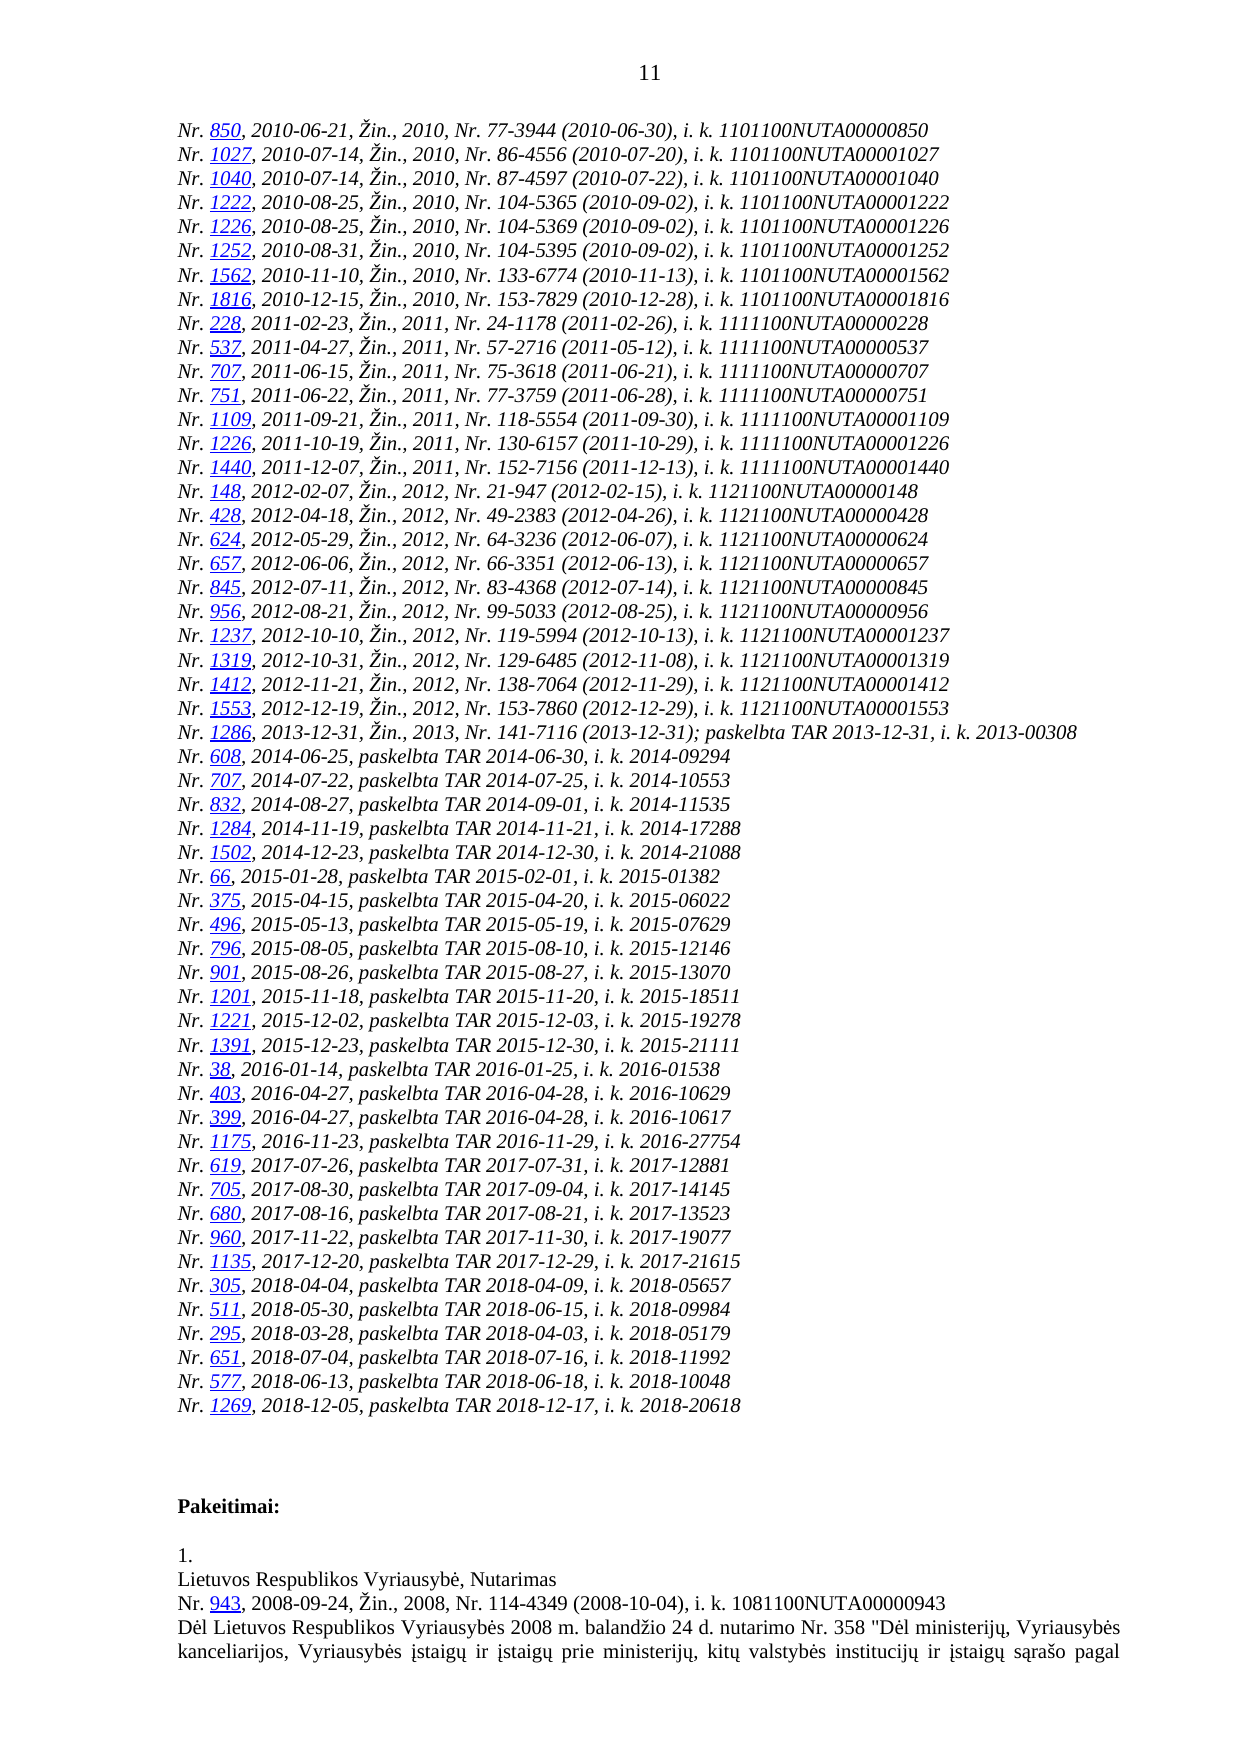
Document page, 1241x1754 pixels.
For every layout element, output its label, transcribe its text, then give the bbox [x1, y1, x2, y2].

text Nr. 228, 2011-02-23, Žin., 2011, Nr. 24-1178 (2011-02-26), i. k. 1111100NUTA00000228 [177, 311, 1122, 335]
text Pakeitimai: [177, 1494, 1122, 1518]
text Nr. 707, 2011-06-15, Žin., 2011, Nr. 75-3618 (2011-06-21), i. k. 1111100NUTA00000707 [177, 359, 1122, 383]
text Nr. 1412, 2012-11-21, Žin., 2012, Nr. 138-7064 (2012-11-29), i. k. 1121100NUTA00001412 [177, 672, 1122, 696]
text 1. [177, 1542, 1122, 1567]
text Nr. 850, 2010-06-21, Žin., 2010, Nr. 77-3944 (2010-06-30), i. k. 1101100NUTA00000850 [177, 118, 1122, 142]
text Nr. 1252, 2010-08-31, Žin., 2010, Nr. 104-5395 (2010-09-02), i. k. 1101100NUTA00001252 [177, 238, 1122, 262]
text Nr. 1175, 2016-11-23, paskelbta TAR 2016-11-29, i. k. 2016-27754 [177, 1129, 1122, 1153]
text Nr. 960, 2017-11-22, paskelbta TAR 2017-11-30, i. k. 2017-19077 [177, 1225, 1122, 1249]
text Nr. 651, 2018-07-04, paskelbta TAR 2018-07-16, i. k. 2018-11992 [177, 1345, 1122, 1369]
text Nr. 943, 2008-09-24, Žin., 2008, Nr. 114-4349 (2008-10-04), i. k. 1081100NUTA00000943 [177, 1591, 1122, 1615]
text Nr. 1040, 2010-07-14, Žin., 2010, Nr. 87-4597 (2010-07-22), i. k. 1101100NUTA00001040 [177, 166, 1122, 190]
text Nr. 1109, 2011-09-21, Žin., 2011, Nr. 118-5554 (2011-09-30), i. k. 1111100NUTA00001109 [177, 407, 1122, 431]
text Nr. 751, 2011-06-22, Žin., 2011, Nr. 77-3759 (2011-06-28), i. k. 1111100NUTA00000751 [177, 383, 1122, 407]
text Nr. 705, 2017-08-30, paskelbta TAR 2017-09-04, i. k. 2017-14145 [177, 1177, 1122, 1201]
text Nr. 38, 2016-01-14, paskelbta TAR 2016-01-25, i. k. 2016-01538 [177, 1057, 1122, 1081]
text Nr. 399, 2016-04-27, paskelbta TAR 2016-04-28, i. k. 2016-10617 [177, 1105, 1122, 1129]
text Nr. 1816, 2010-12-15, Žin., 2010, Nr. 153-7829 (2010-12-28), i. k. 1101100NUTA00001816 [177, 287, 1122, 311]
text Nr. 624, 2012-05-29, Žin., 2012, Nr. 64-3236 (2012-06-07), i. k. 1121100NUTA00000624 [177, 527, 1122, 551]
text Nr. 608, 2014-06-25, paskelbta TAR 2014-06-30, i. k. 2014-09294 [177, 744, 1122, 768]
text Nr. 537, 2011-04-27, Žin., 2011, Nr. 57-2716 (2011-05-12), i. k. 1111100NUTA00000537 [177, 335, 1122, 359]
text Nr. 1201, 2015-11-18, paskelbta TAR 2015-11-20, i. k. 2015-18511 [177, 984, 1122, 1008]
text Nr. 1222, 2010-08-25, Žin., 2010, Nr. 104-5365 (2010-09-02), i. k. 1101100NUTA00001222 [177, 190, 1122, 214]
text Nr. 428, 2012-04-18, Žin., 2012, Nr. 49-2383 (2012-04-26), i. k. 1121100NUTA00000428 [177, 503, 1122, 527]
text Nr. 496, 2015-05-13, paskelbta TAR 2015-05-19, i. k. 2015-07629 [177, 912, 1122, 936]
text Nr. 1286, 2013-12-31, Žin., 2013, Nr. 141-7116 (2013-12-31); paskelbta TAR 2013-12-31, i. k. 2013-00308 [177, 720, 1122, 744]
text Nr. 956, 2012-08-21, Žin., 2012, Nr. 99-5033 (2012-08-25), i. k. 1121100NUTA00000956 [177, 599, 1122, 623]
text Nr. 1135, 2017-12-20, paskelbta TAR 2017-12-29, i. k. 2017-21615 [177, 1249, 1122, 1273]
text Nr. 295, 2018-03-28, paskelbta TAR 2018-04-03, i. k. 2018-05179 [177, 1321, 1122, 1345]
text Nr. 577, 2018-06-13, paskelbta TAR 2018-06-18, i. k. 2018-10048 [177, 1369, 1122, 1393]
text Nr. 1226, 2010-08-25, Žin., 2010, Nr. 104-5369 (2010-09-02), i. k. 1101100NUTA00001226 [177, 214, 1122, 238]
text Nr. 1553, 2012-12-19, Žin., 2012, Nr. 153-7860 (2012-12-29), i. k. 1121100NUTA00001553 [177, 696, 1122, 720]
text Nr. 375, 2015-04-15, paskelbta TAR 2015-04-20, i. k. 2015-06022 [177, 888, 1122, 912]
text Nr. 1284, 2014-11-19, paskelbta TAR 2014-11-21, i. k. 2014-17288 [177, 816, 1122, 840]
text Nr. 901, 2015-08-26, paskelbta TAR 2015-08-27, i. k. 2015-13070 [177, 960, 1122, 984]
text Lietuvos Respublikos Vyriausybė, Nutarimas [177, 1567, 1122, 1591]
text Nr. 1221, 2015-12-02, paskelbta TAR 2015-12-03, i. k. 2015-19278 [177, 1008, 1122, 1032]
text Nr. 1391, 2015-12-23, paskelbta TAR 2015-12-30, i. k. 2015-21111 [177, 1032, 1122, 1057]
text Nr. 1269, 2018-12-05, paskelbta TAR 2018-12-17, i. k. 2018-20618 [177, 1393, 1122, 1417]
text Nr. 1502, 2014-12-23, paskelbta TAR 2014-12-30, i. k. 2014-21088 [177, 840, 1122, 864]
text Nr. 707, 2014-07-22, paskelbta TAR 2014-07-25, i. k. 2014-10553 [177, 768, 1122, 792]
text Nr. 1237, 2012-10-10, Žin., 2012, Nr. 119-5994 (2012-10-13), i. k. 1121100NUTA00001237 [177, 623, 1122, 647]
text Nr. 680, 2017-08-16, paskelbta TAR 2017-08-21, i. k. 2017-13523 [177, 1201, 1122, 1225]
text Nr. 1440, 2011-12-07, Žin., 2011, Nr. 152-7156 (2011-12-13), i. k. 1111100NUTA00001440 [177, 455, 1122, 479]
text Nr. 1562, 2010-11-10, Žin., 2010, Nr. 133-6774 (2010-11-13), i. k. 1101100NUTA00001562 [177, 262, 1122, 287]
text Nr. 1319, 2012-10-31, Žin., 2012, Nr. 129-6485 (2012-11-08), i. k. 1121100NUTA00001319 [177, 647, 1122, 672]
text Nr. 1027, 2010-07-14, Žin., 2010, Nr. 86-4556 (2010-07-20), i. k. 1101100NUTA00001027 [177, 142, 1122, 166]
text Nr. 66, 2015-01-28, paskelbta TAR 2015-02-01, i. k. 2015-01382 [177, 864, 1122, 888]
text Nr. 796, 2015-08-05, paskelbta TAR 2015-08-10, i. k. 2015-12146 [177, 936, 1122, 960]
text Nr. 305, 2018-04-04, paskelbta TAR 2018-04-09, i. k. 2018-05657 [177, 1273, 1122, 1297]
text Dėl Lietuvos Respublikos Vyriausybės 2008 m. balandžio 24 d. nutarimo Nr. 358 "Dėl ministerijų, Vyriausybės kanceliarijos, Vyriausybės įstaigų ir įstaigų prie ministerijų, kitų valstybės institucijų ir įstaigų sąrašo pagal [177, 1615, 1122, 1663]
text Nr. 148, 2012-02-07, Žin., 2012, Nr. 21-947 (2012-02-15), i. k. 1121100NUTA00000148 [177, 479, 1122, 503]
text Nr. 1226, 2011-10-19, Žin., 2011, Nr. 130-6157 (2011-10-29), i. k. 1111100NUTA00001226 [177, 431, 1122, 455]
text Nr. 832, 2014-08-27, paskelbta TAR 2014-09-01, i. k. 2014-11535 [177, 792, 1122, 816]
text Nr. 619, 2017-07-26, paskelbta TAR 2017-07-31, i. k. 2017-12881 [177, 1153, 1122, 1177]
text Nr. 511, 2018-05-30, paskelbta TAR 2018-06-15, i. k. 2018-09984 [177, 1297, 1122, 1321]
text Nr. 845, 2012-07-11, Žin., 2012, Nr. 83-4368 (2012-07-14), i. k. 1121100NUTA00000845 [177, 575, 1122, 599]
text Nr. 657, 2012-06-06, Žin., 2012, Nr. 66-3351 (2012-06-13), i. k. 1121100NUTA00000657 [177, 551, 1122, 575]
text Nr. 403, 2016-04-27, paskelbta TAR 2016-04-28, i. k. 2016-10629 [177, 1081, 1122, 1105]
